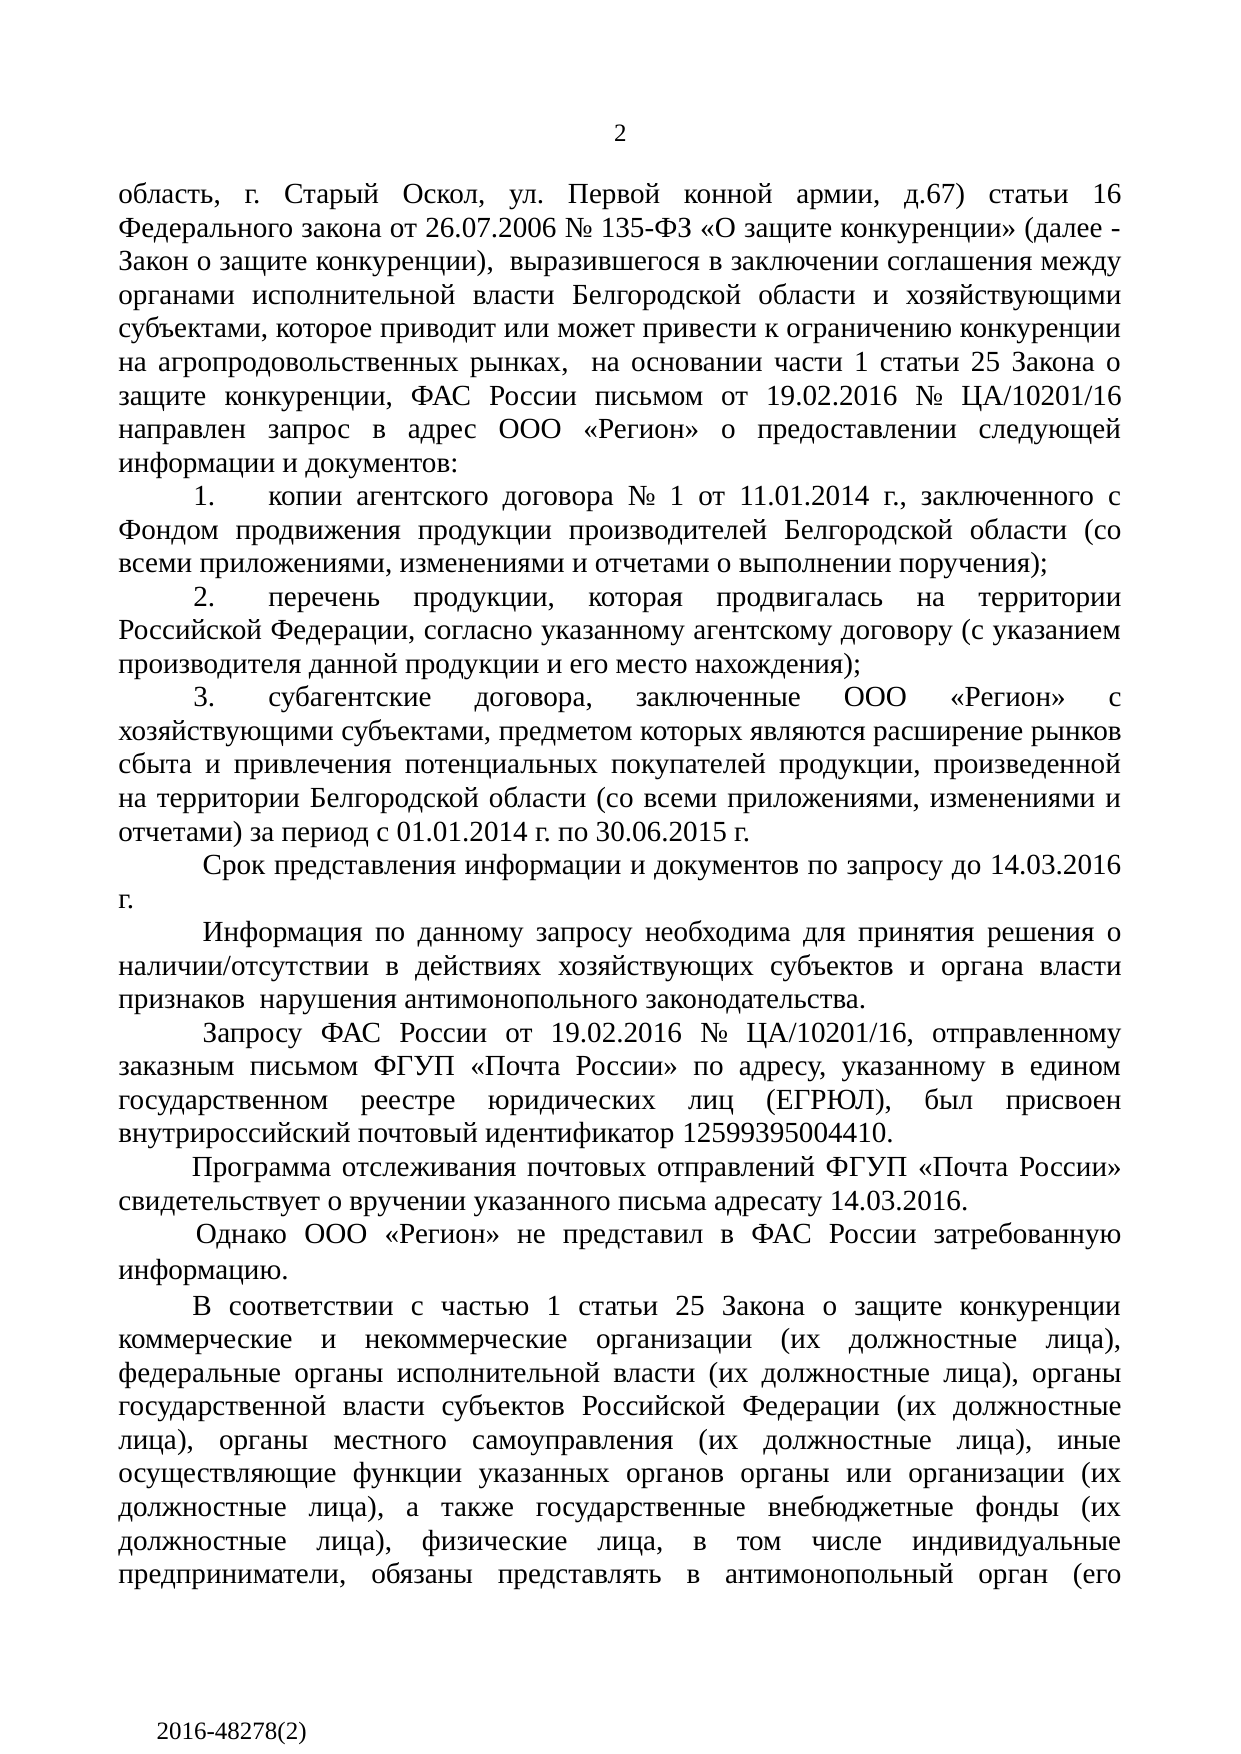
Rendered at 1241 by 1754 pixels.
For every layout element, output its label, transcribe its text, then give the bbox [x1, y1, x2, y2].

list копии агентского договора № 1 от 11.01.2014 г., заключенного с Фондом продвижения продукции производителей Белгородской области (со всеми приложениями, изменениями и отчетами о выполнении поручения); [118, 478, 1122, 579]
text Запросу ФАС России от 19.02.2016 № ЦА/10201/16, отправленному заказным письмом ФГУП «Почта России» по адресу, указанному в едином государственном реестре юридических лиц (ЕГРЮЛ), был присвоен внутрироссийский почтовый идентификатор 12599395004410. [118, 1015, 1122, 1149]
text Срок представления информации и документов по запросу до 14.03.2016 г. [118, 847, 1122, 914]
text область, г. Старый Оскол, ул. Первой конной армии, д.67) статьи 16 Федерального закона от 26.07.2006 № 135-ФЗ «О защите конкуренции» (далее - Закон о защите конкуренции), выразившегося в заключении соглашения между органами исполнительной власти Белгородской области и хозяйствующими субъектами, которое приводит или может привести к ограничению конкуренции на агропродовольственных рынках, на основании части 1 статьи 25 Закона о защите конкуренции, ФАС России письмом от 19.02.2016 № ЦА/10201/16 направлен запрос в адрес ООО «Регион» о предоставлении следующей информации и документов: [118, 176, 1122, 478]
list перечень продукции, которая продвигалась на территории Российской Федерации, согласно указанному агентскому договору (с указанием производителя данной продукции и его место нахождения); [118, 579, 1122, 679]
text Информация по данному запросу необходима для принятия решения о наличии/отсутствии в действиях хозяйствующих субъектов и органа власти признаков нарушения антимонопольного законодательства. [118, 914, 1122, 1015]
text Однако ООО «Регион» не представил в ФАС России затребованную информацию. [118, 1216, 1122, 1286]
list субагентские договора, заключенные ООО «Регион» с хозяйствующими субъектами, предметом которых являются расширение рынков сбыта и привлечения потенциальных покупателей продукции, произведенной на территории Белгородской области (со всеми приложениями, изменениями и отчетами) за период с 01.01.2014 г. по 30.06.2015 г. [118, 679, 1122, 847]
text Программа отслеживания почтовых отправлений ФГУП «Почта России» свидетельствует о вручении указанного письма адресату 14.03.2016. [118, 1149, 1122, 1216]
text В соответствии с частью 1 статьи 25 Закона о защите конкуренции коммерческие и некоммерческие организации (их должностные лица), федеральные органы исполнительной власти (их должностные лица), органы государственной власти субъектов Российской Федерации (их должностные лица), органы местного самоуправления (их должностные лица), иные осуществляющие функции указанных органов органы или организации (их должностные лица), а также государственные внебюджетные фонды (их должностные лица), физические лица, в том числе индивидуальные предприниматели, обязаны представлять в антимонопольный орган (его [118, 1288, 1122, 1590]
